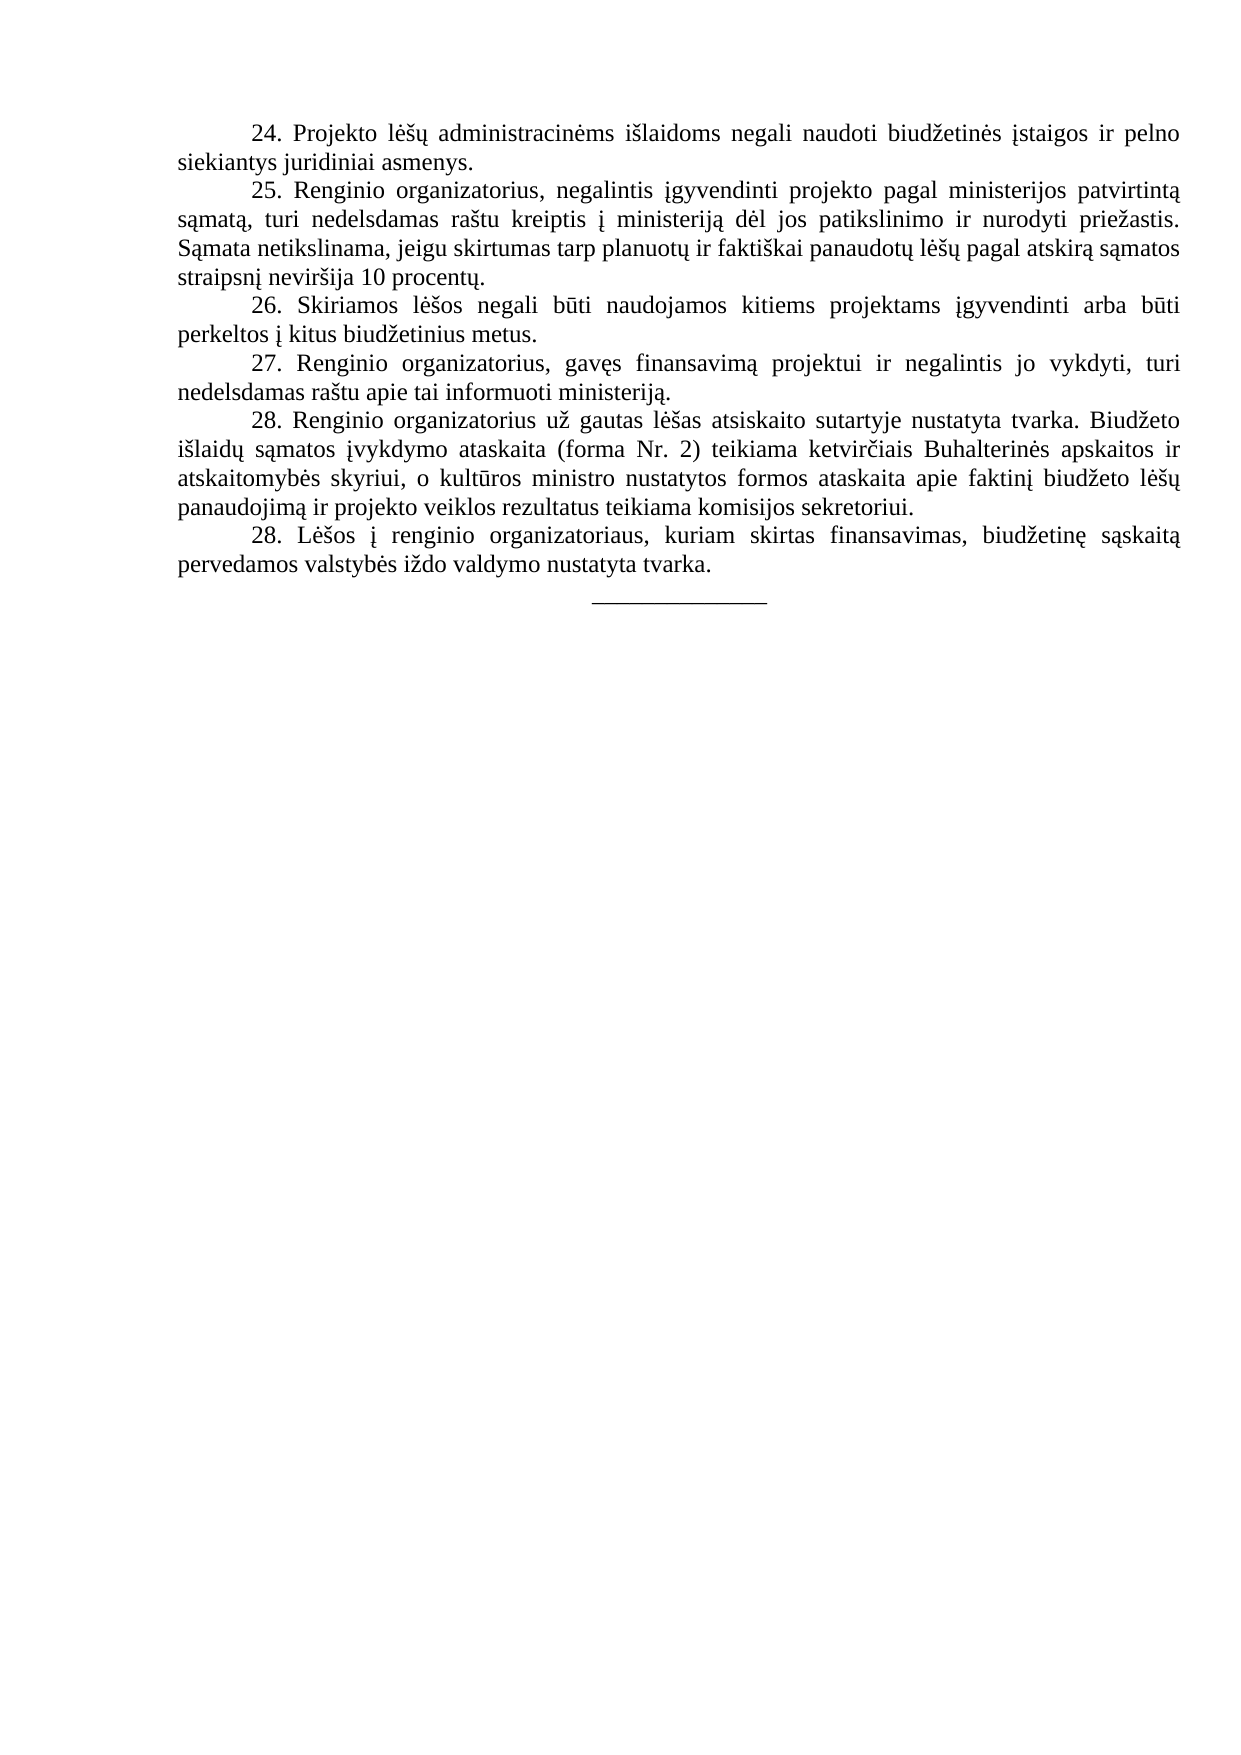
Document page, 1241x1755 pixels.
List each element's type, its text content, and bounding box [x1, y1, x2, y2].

text 26. Skiriamos lėšos negali būti naudojamos kitiems projektams įgyvendinti arba būti perkeltos į kitus biudžetinius metus. [177, 291, 1181, 348]
text 28. Renginio organizatorius už gautas lėšas atsiskaito sutartyje nustatyta tvarka. Biudžeto išlaidų sąmatos įvykdymo ataskaita (forma Nr. 2) teikiama ketvirčiais Buhalterinės apskaitos ir atskaitomybės skyriui, o kultūros ministro nustatytos formos ataskaita apie faktinį biudžeto lėšų panaudojimą ir projekto veiklos rezultatus teikiama komisijos sekretoriui. [177, 406, 1181, 521]
text 25. Renginio organizatorius, negalintis įgyvendinti projekto pagal ministerijos patvirtintą sąmatą, turi nedelsdamas raštu kreiptis į ministeriją dėl jos patikslinimo ir nurodyti priežastis. Sąmata netikslinama, jeigu skirtumas tarp planuotų ir faktiškai panaudotų lėšų pagal atskirą sąmatos straipsnį neviršija 10 procentų. [177, 176, 1181, 291]
text 28. Lėšos į renginio organizatoriaus, kuriam skirtas finansavimas, biudžetinę sąskaitą pervedamos valstybės iždo valdymo nustatyta tvarka. [177, 521, 1181, 578]
text 27. Renginio organizatorius, gavęs finansavimą projektui ir negalintis jo vykdyti, turi nedelsdamas raštu apie tai informuoti ministeriją. [177, 348, 1181, 406]
text 24. Projekto lėšų administracinėms išlaidoms negali naudoti biudžetinės įstaigos ir pelno siekiantys juridiniai asmenys. [177, 118, 1181, 176]
text ______________ [177, 578, 1181, 607]
